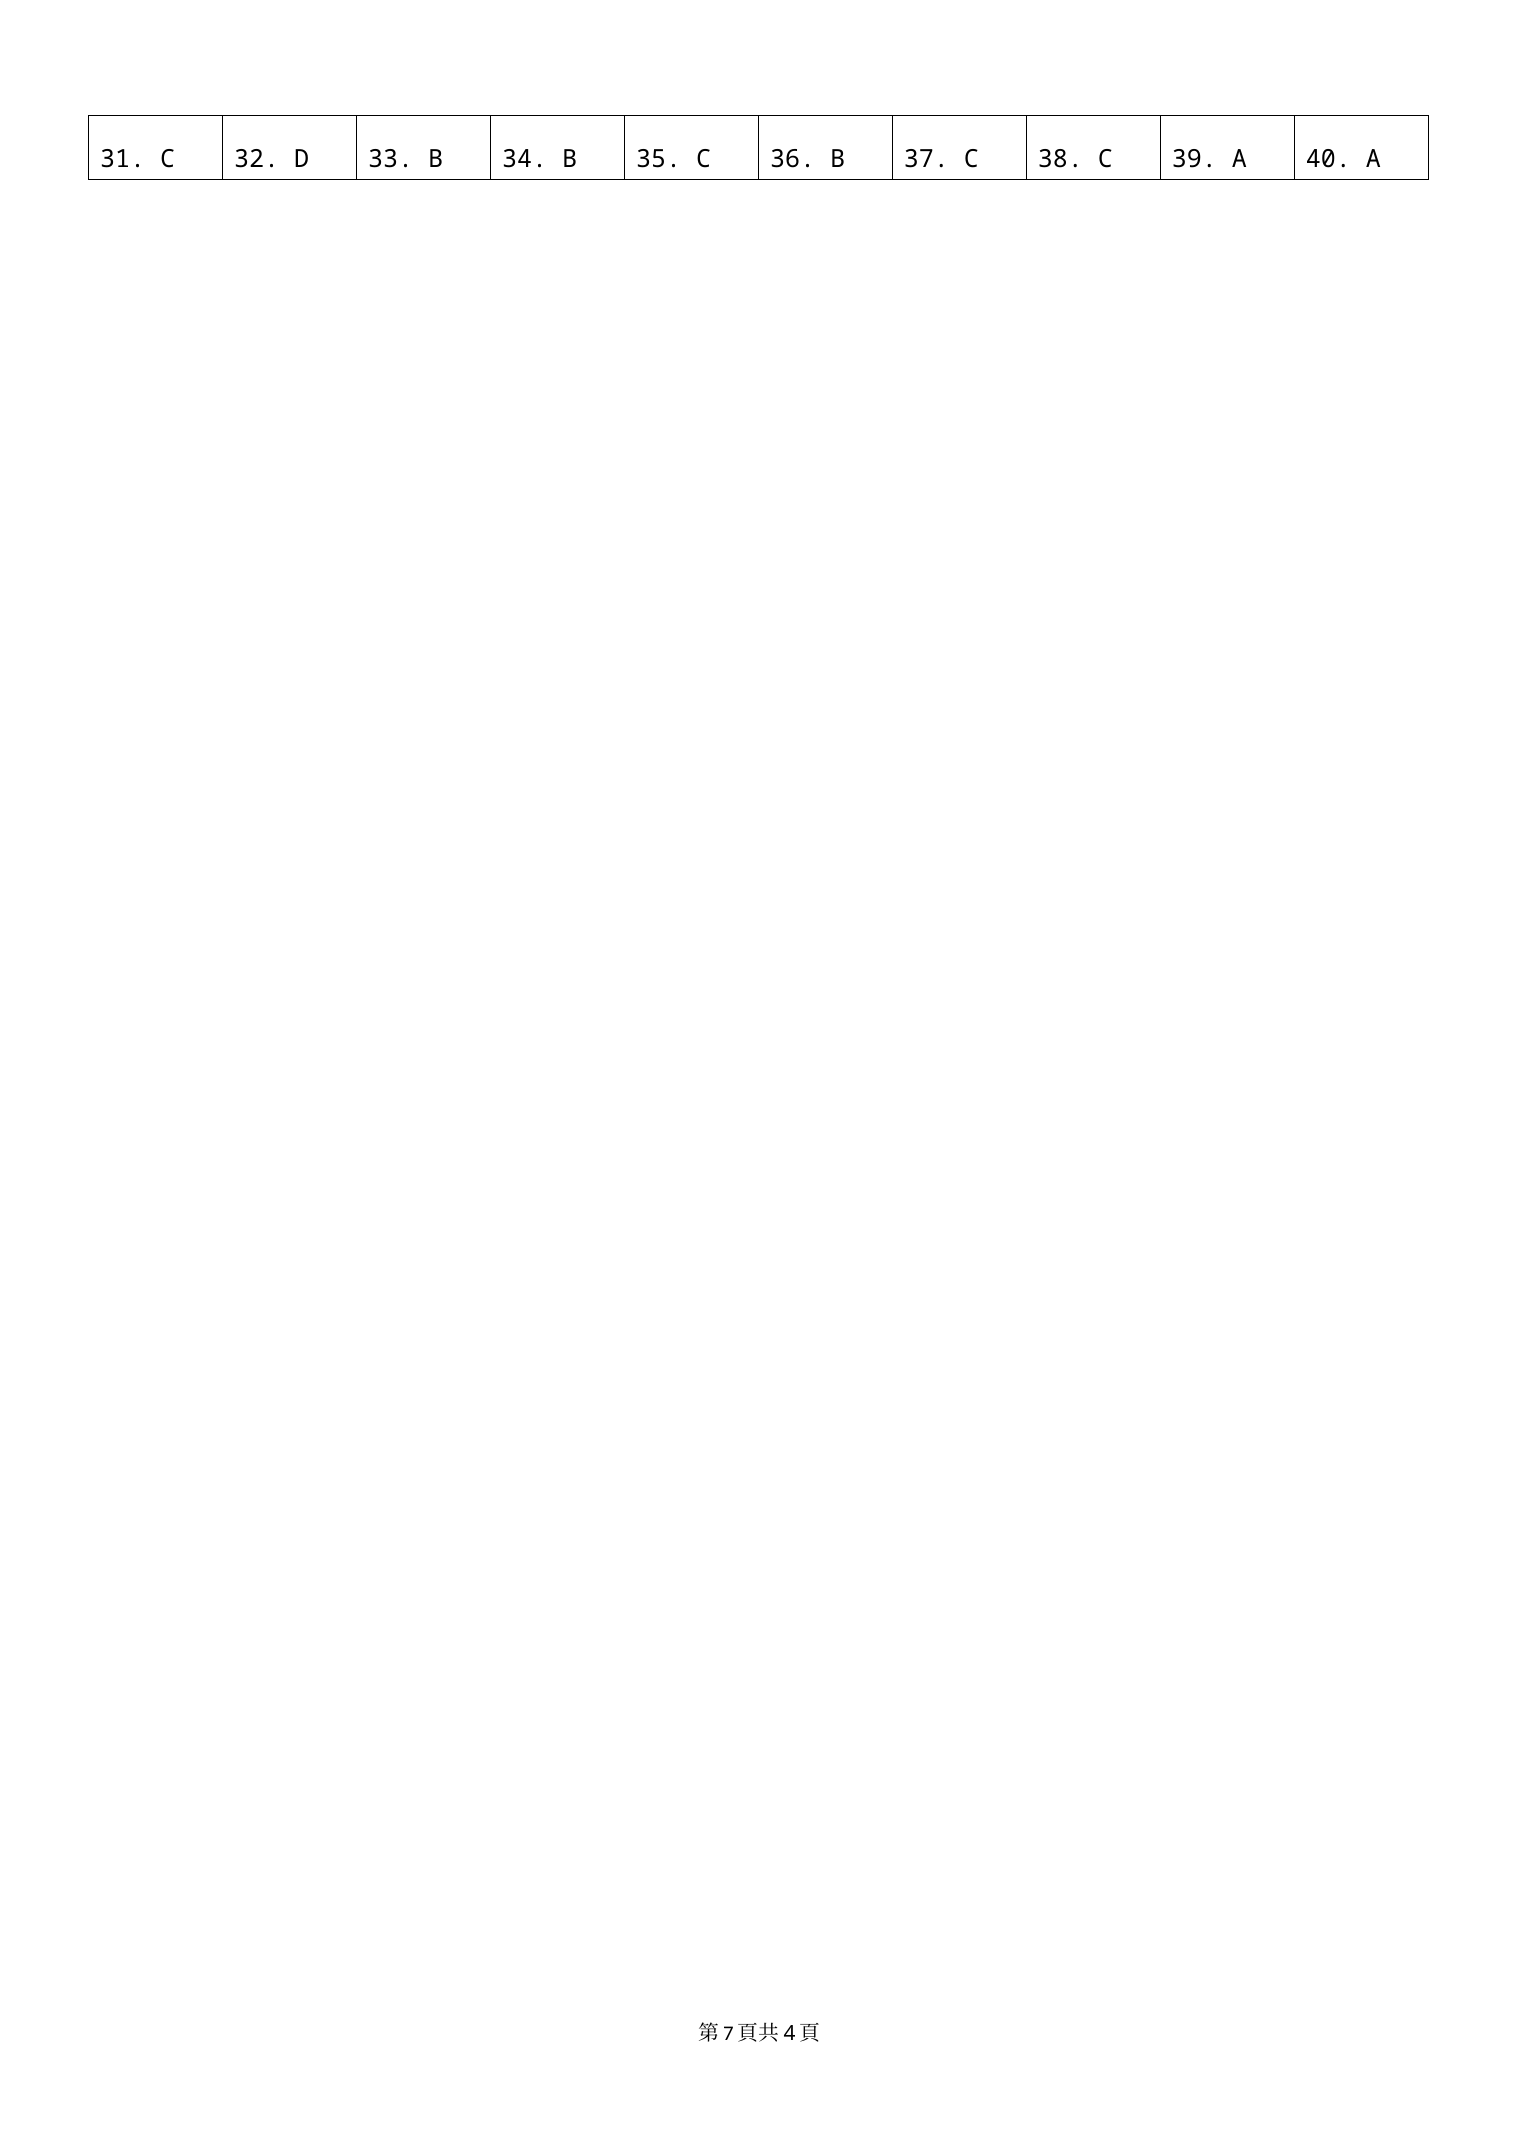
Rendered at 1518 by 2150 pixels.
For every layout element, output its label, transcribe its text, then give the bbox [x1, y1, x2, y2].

table_cell 35. C [625, 116, 758, 178]
table_cell 39. A [1161, 116, 1294, 178]
table_cell 32. D [223, 116, 356, 178]
table_cell 38. C [1027, 116, 1160, 178]
table_cell 40. A [1295, 116, 1428, 178]
table_cell 34. B [491, 116, 624, 178]
table_cell 37. C [893, 116, 1026, 178]
table_cell 33. B [357, 116, 490, 178]
table_cell 31. C [89, 116, 222, 178]
table_cell 36. B [759, 116, 892, 178]
